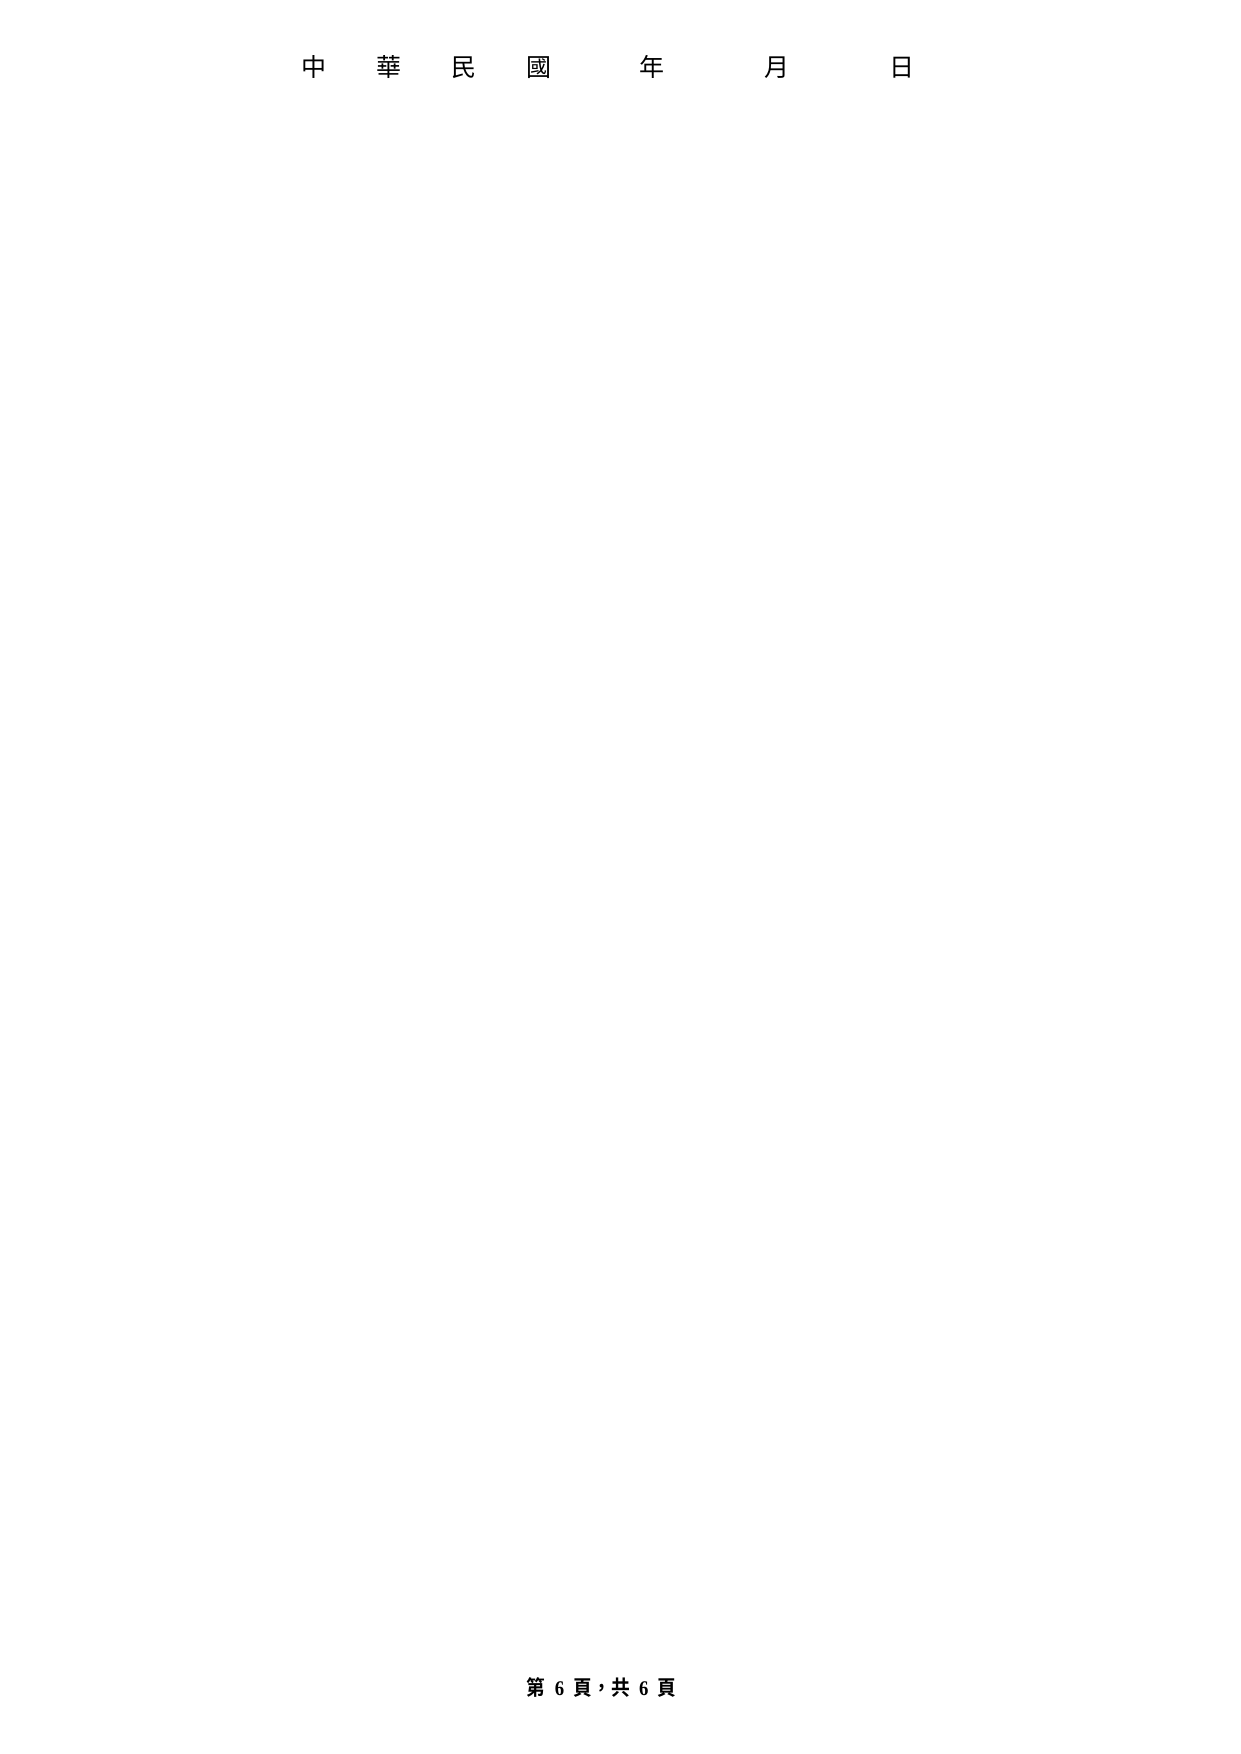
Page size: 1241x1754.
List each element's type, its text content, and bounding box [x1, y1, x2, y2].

text 中 華 民 國 年 月 日 [118, 47, 1122, 83]
